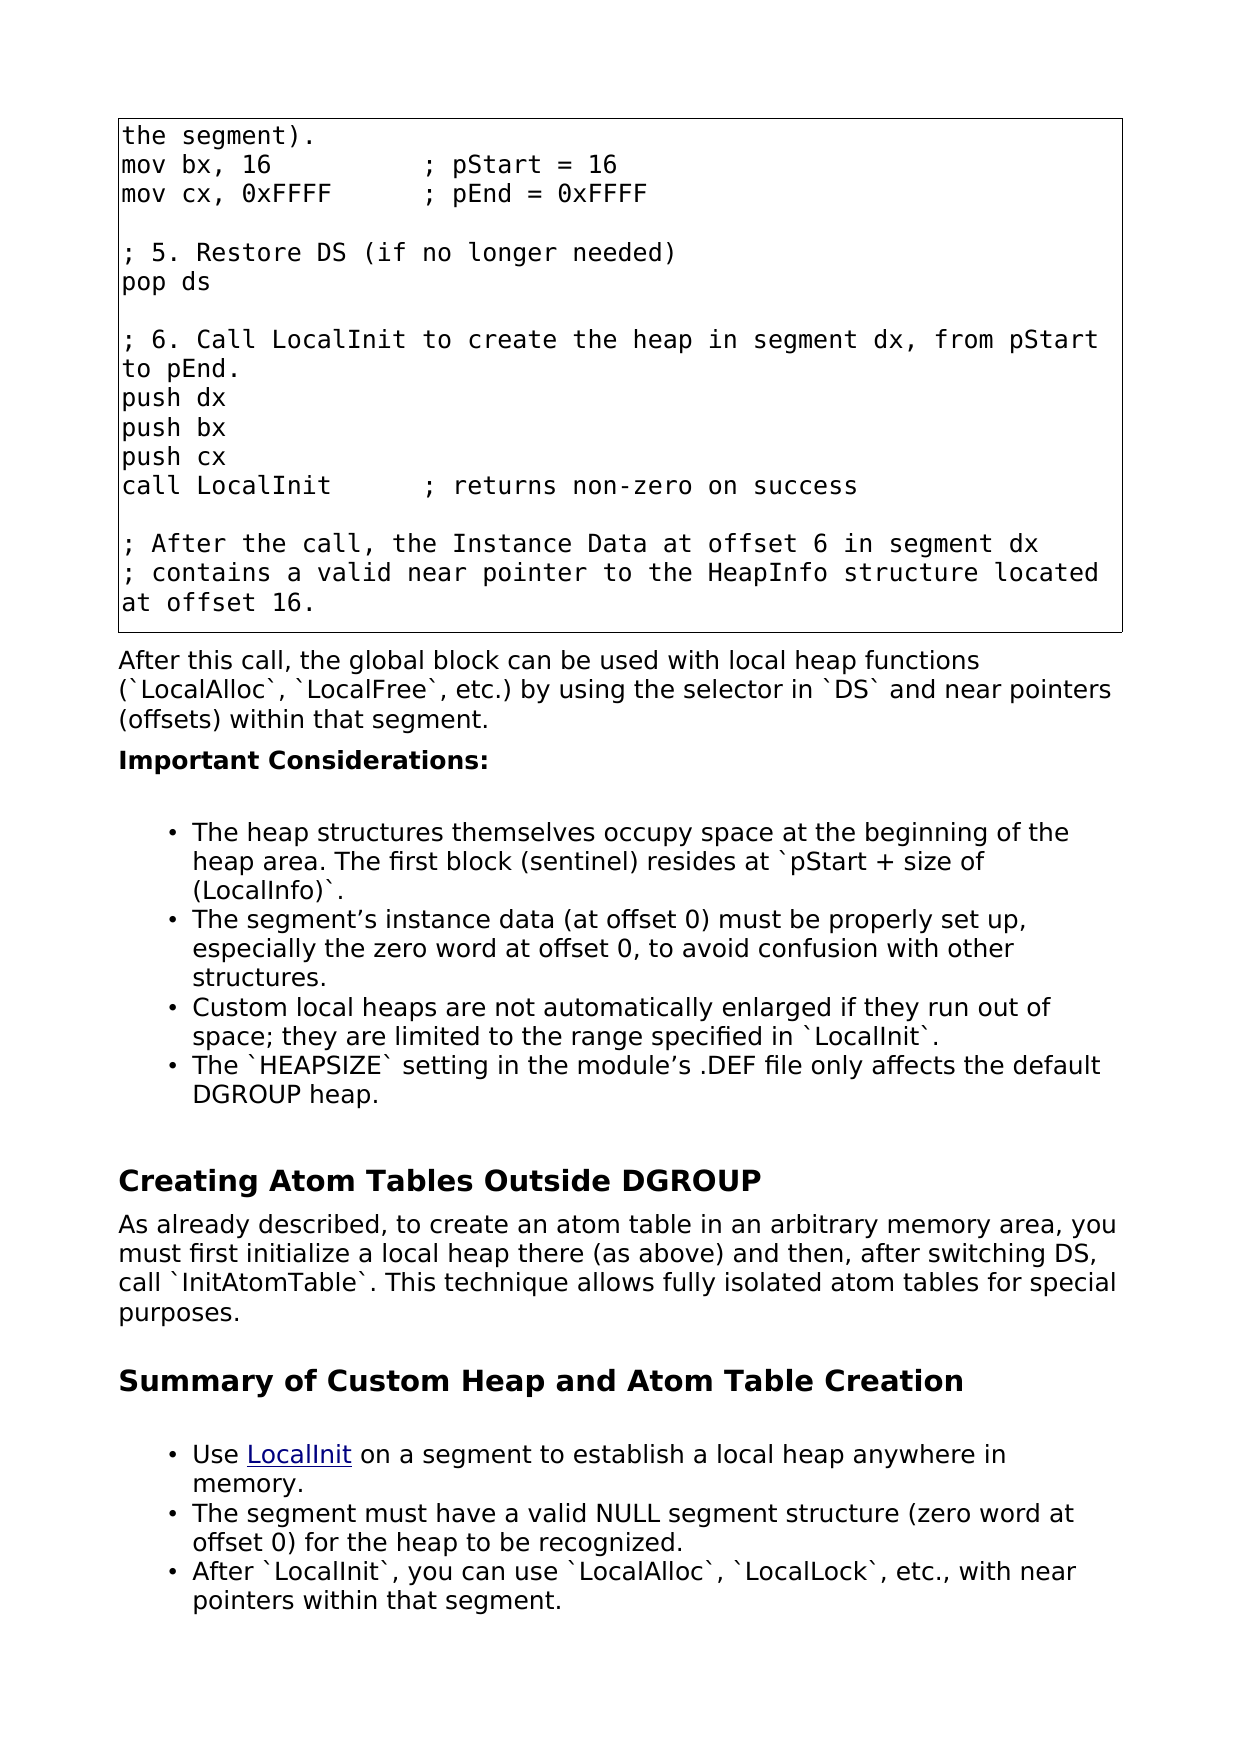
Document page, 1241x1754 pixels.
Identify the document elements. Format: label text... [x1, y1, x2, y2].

list The segment’s instance data (at offset 0) must be properly set up, especially the zero word at offset 0, to avoid confusion with other structures. [177, 905, 1122, 993]
list Custom local heaps are not automatically enlarged if they run out of space; they are limited to the range specified in `LocalInit`. [177, 993, 1122, 1051]
list The `HEAPSIZE` setting in the module’s .DEF file only affects the default DGROUP heap. [177, 1051, 1122, 1109]
text After this call, the global block can be used with local heap functions (`LocalAlloc`, `LocalFree`, etc.) by using the selector in `DS` and near pointers (offsets) within that segment. [118, 647, 1122, 734]
list The heap structures themselves occupy space at the beginning of the heap area. The first block (sentinel) resides at `pStart + size of (LocalInfo)`. [177, 818, 1122, 905]
subtitle Summary of Custom Heap and Atom Table Creation [118, 1364, 1122, 1398]
subtitle Creating Atom Tables Outside DGROUP [118, 1164, 1122, 1198]
list The segment must have a valid NULL segment structure (zero word at offset 0) for the heap to be recognized. [177, 1499, 1122, 1557]
text Important Considerations: [118, 747, 1122, 776]
list Use LocalInit on a segment to establish a local heap anywhere in memory. [177, 1440, 1122, 1499]
text As already described, to create an atom table in an arbitrary memory area, you must first initialize a local heap there (as above) and then, after switching DS, call `InitAtomTable`. This technique allows fully isolated atom tables for special purposes. [118, 1210, 1122, 1327]
list After `LocalInit`, you can use `LocalAlloc`, `LocalLock`, etc., with near pointers within that segment. [177, 1557, 1122, 1615]
table_header the segment). mov bx, 16 ; pStart = 16 mov cx, 0xFFFF ; pEnd = 0xFFFF ; 5. Restore DS (if no longer needed) pop ds ; 6. Call LocalInit to create the heap in segment dx, from pStart to pEnd. push dx push bx push cx call LocalInit ; returns non-zero on success ; After the call, the Instance Data at offset 6 in segment dx ; contains a valid near pointer to the HeapInfo structure located at offset 16. [119, 119, 1122, 632]
